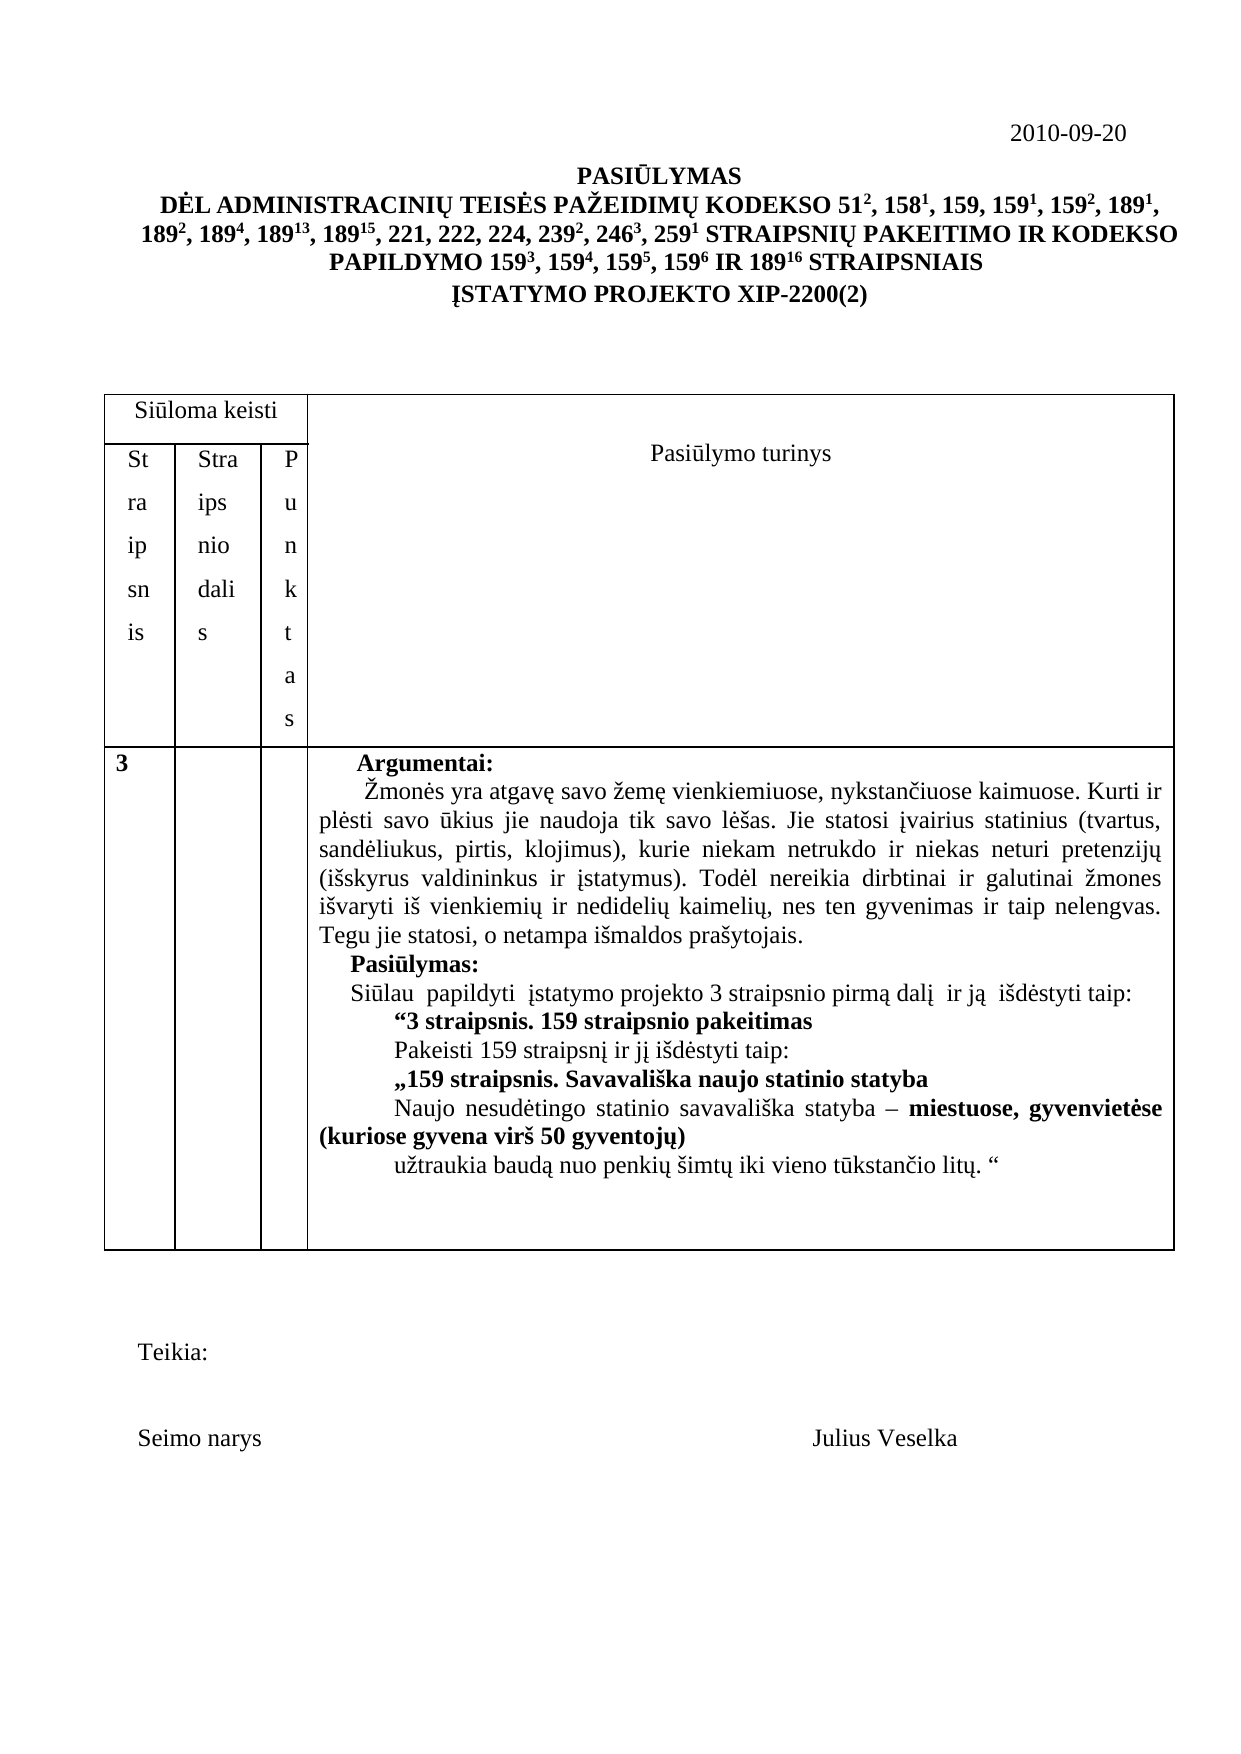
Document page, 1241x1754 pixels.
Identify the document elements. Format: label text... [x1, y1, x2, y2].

text Teikia: [137, 1337, 1181, 1366]
text ĮSTATYMO PROJEKTO XIP-2200(2) [137, 276, 1181, 307]
table_cell Straipsnio dalis [176, 445, 260, 746]
table_header Pasiūlymo turinys [308, 395, 1173, 746]
table_cell Straipsnis [105, 445, 174, 746]
table_header Siūloma keisti [105, 395, 307, 443]
table_cell Argumentai: Žmonės yra atgavę savo žemę vienkiemiuose, nykstančiuose kaimuose. Kurti ir plėsti savo ūkius jie naudoja tik savo lėšas. Jie statosi įvairius statinius (tvartus, sandėliukus, pirtis, klojimus), kurie niekam netrukdo ir niekas neturi pretenzijų (išskyrus valdininkus ir įstatymus). Todėl nereikia dirbtinai ir galutinai žmones išvaryti iš vienkiemių ir nedidelių kaimelių, nes ten gyvenimas ir taip nelengvas. Tegu jie statosi, o netampa išmaldos prašytojais. Pasiūlymas: Siūlau papildyti įstatymo projekto 3 straipsnio pirmą dalį ir ją išdėstyti taip: “3 straipsnis. 159 straipsnio pakeitimas Pakeisti 159 straipsnį ir jį išdėstyti taip: „159 straipsnis. Savavališka naujo statinio statyba Naujo nesudėtingo statinio savavališka statyba – miestuose, gyvenvietėse (kuriose gyvena virš 50 gyventojų) užtraukia baudą nuo penkių šimtų iki vieno tūkstančio litų. “ [308, 748, 1173, 1249]
text PASIŪLYMAS DĖL ADMINISTRACINIŲ TEISĖS PAŽEIDIMŲ KODEKSO 512, 1581, 159, 1591, 1592, 1891, 1892, 1894, 18913, 18915, 221, 222, 224, 2392, 2463, 2591 STRAIPSNIŲ PAKEITIMO IR KODEKSO PAPILDYMO 1593, 1594, 1595, 1596 IR 18916 STRAIPSNIAIS [137, 161, 1181, 276]
table_cell 3 [105, 748, 174, 1249]
table_cell Punktas [262, 445, 307, 746]
table_cell [262, 748, 307, 1249]
text Seimo narys Julius Veselka [137, 1423, 1181, 1495]
table_cell [176, 748, 260, 1249]
text 2010-09-20 [137, 118, 1181, 147]
